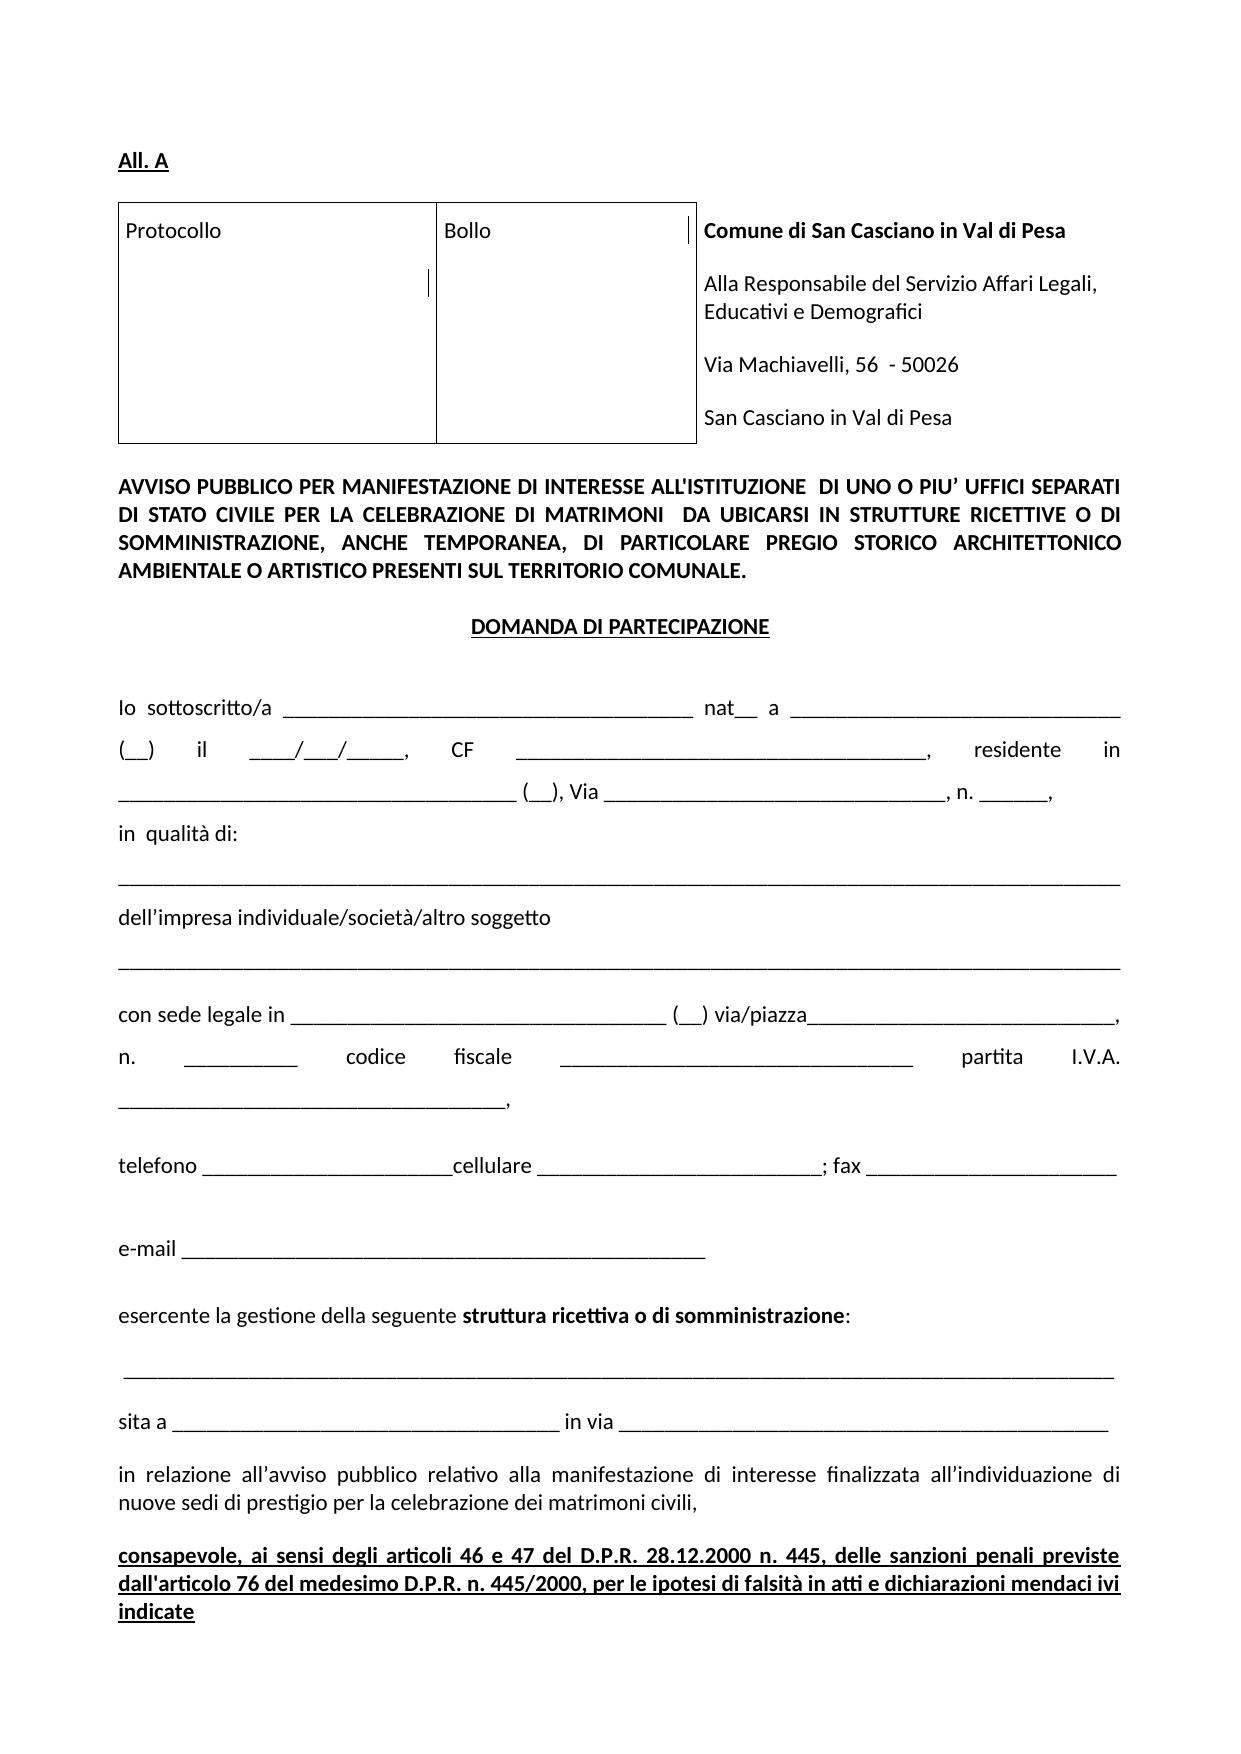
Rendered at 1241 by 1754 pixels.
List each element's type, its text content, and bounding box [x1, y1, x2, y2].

text DOMANDA DI PARTECIPAZIONE [118, 612, 1122, 641]
text _______________________________________________________________________________________ [118, 1354, 1122, 1382]
text ________________________________________________________________________________________ [118, 945, 1122, 973]
text Io sottoscritto/a ____________________________________ nat__ a _____________________________ (__) il ____/___/_____, CF ____________________________________, residente in ___________________________________ (__), Via ______________________________, n. ______, [118, 693, 1122, 806]
text ________________________________________________________________________________________dell’impresa individuale/società/altro soggetto [118, 861, 1122, 931]
text sita a __________________________________ in via ___________________________________________ [118, 1407, 1122, 1435]
text e-mail ______________________________________________ [118, 1234, 1122, 1262]
table_header Protocollo [119, 203, 436, 443]
table_header Bollo [437, 203, 696, 443]
text con sede legale in _________________________________ (__) via/piazza___________________________, n. __________ codice fiscale _______________________________ partita I.V.A. __________________________________, [118, 1000, 1122, 1112]
text AVVISO PUBBLICO PER MANIFESTAZIONE DI INTERESSE ALL'ISTITUZIONE DI UNO O PIU’ UFFICI SEPARATI DI STATO CIVILE PER LA CELEBRAZIONE DI MATRIMONI DA UBICARSI IN STRUTTURE RICETTIVE O DI SOMMINISTRAZIONE, ANCHE TEMPORANEA, DI PARTICOLARE PREGIO STORICO ARCHITETTONICO AMBIENTALE O ARTISTICO PRESENTI SUL TERRITORIO COMUNALE. [118, 472, 1122, 584]
text telefono ______________________cellulare _________________________; fax ______________________ [118, 1151, 1122, 1179]
text esercente la gestione della seguente struttura ricettiva o di somministrazione: [118, 1301, 1122, 1329]
text in relazione all’avviso pubblico relativo alla manifestazione di interesse finalizzata all’individuazione di nuove sedi di prestigio per la celebrazione dei matrimoni civili, [118, 1460, 1122, 1516]
text in qualità di: [118, 819, 1122, 847]
text consapevole, ai sensi degli articoli 46 e 47 del D.P.R. 28.12.2000 n. 445, delle sanzioni penali previste dall'articolo 76 del medesimo D.P.R. n. 445/2000, per le ipotesi di falsità in atti e dichiarazioni mendaci ivi indicate [118, 1541, 1122, 1625]
text All. A [118, 146, 1122, 174]
table_header Comune di San Casciano in Val di Pesa Alla Responsabile del Servizio Affari Legali, Educativi e Demografici Via Machiavelli, 56 - 50026 San Casciano in Val di Pesa [697, 202, 1116, 443]
